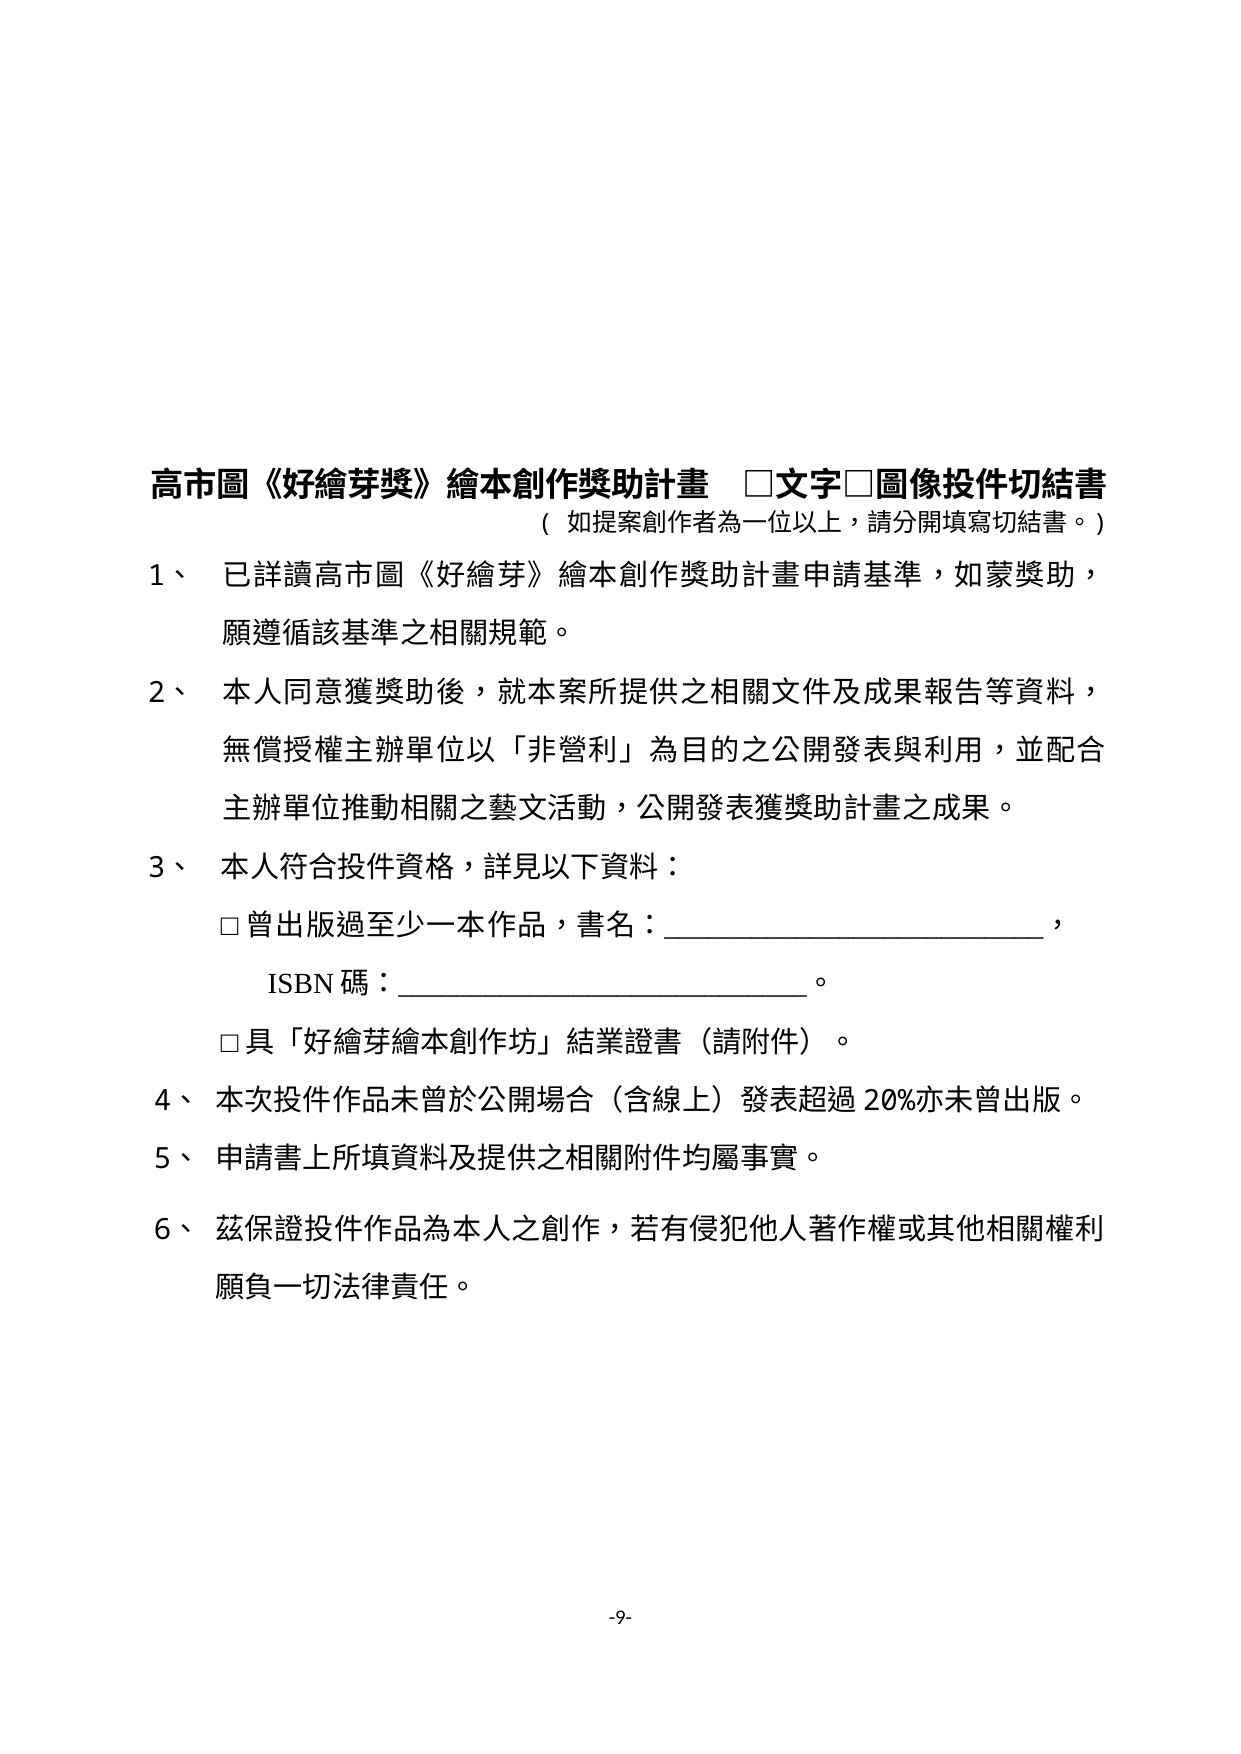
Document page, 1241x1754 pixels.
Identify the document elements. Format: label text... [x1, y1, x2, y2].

list 本人同意獲獎助後，就本案所提供之相關文件及成果報告等資料，無償授權主辦單位以「非營利」為目的之公開發表與利用，並配合主辦單位推動相關之藝文活動，公開發表獲獎助計畫之成果。 [148, 655, 1107, 830]
list 申請書上所填資料及提供之相關附件均屬事實。 [154, 1122, 1107, 1180]
text ( 如提案創作者為一位以上，請分開填寫切結書。) [148, 502, 1107, 539]
list 已詳讀高市圖《好繪芽》繪本創作獎助計畫申請基準，如蒙獎助，願遵循該基準之相關規範。 [148, 539, 1107, 655]
list 本次投件作品未曾於公開場合（含線上）發表超過20%亦未曾出版。 [154, 1064, 1107, 1122]
text □ 具「好繪芽繪本創作坊」結業證書（請附件）。 [221, 1005, 1102, 1064]
list 本人符合投件資格，詳見以下資料： □ 曾出版過至少一本作品，書名：__________________________， [148, 830, 1107, 947]
text ISBN碼：____________________________。 [266, 947, 1107, 1005]
list 茲保證投件作品為本人之創作，若有侵犯他人著作權或其他相關權利，願負一切法律責任。 [154, 1193, 1107, 1309]
text 高市圖《好繪芽獎》繪本創作獎助計畫 □文字□圖像投件切結書 [148, 440, 1107, 502]
